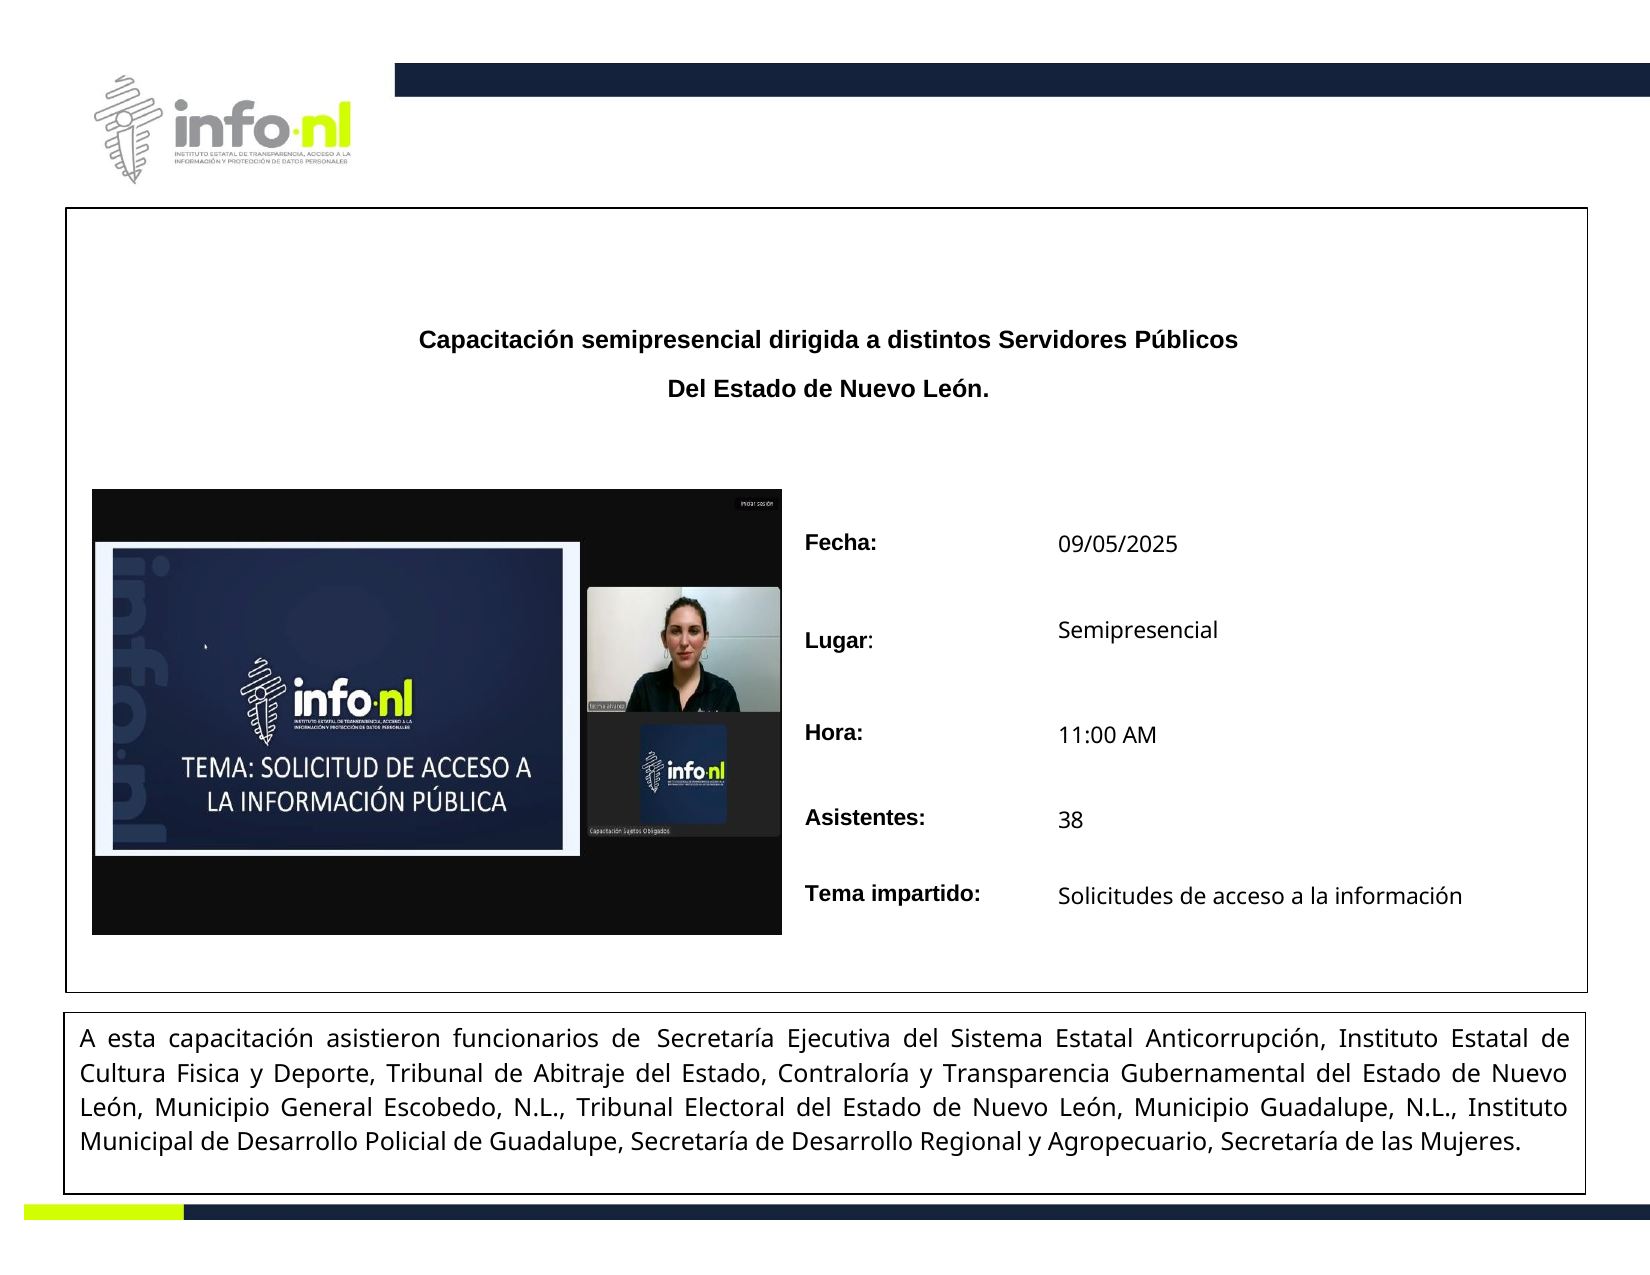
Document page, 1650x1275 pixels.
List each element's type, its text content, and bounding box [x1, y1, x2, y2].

text A esta capacitación asistieron funcionarios de Secretaría Ejecutiva del Sistema Estatal Anticorrupción, Instituto Estatal de Cultura Fisica y Deporte, Tribunal de Abitraje del Estado, Contraloría y Transparencia Gubernamental del Estado de Nuevo León, Municipio General Escobedo, N.L., Tribunal Electoral del Estado de Nuevo León, Municipio Guadalupe, N.L., Instituto Municipal de Desarrollo Policial de Guadalupe, Secretaría de Desarrollo Regional y Agropecuario, Secretaría de las Mujeres. [79, 1021, 1570, 1157]
